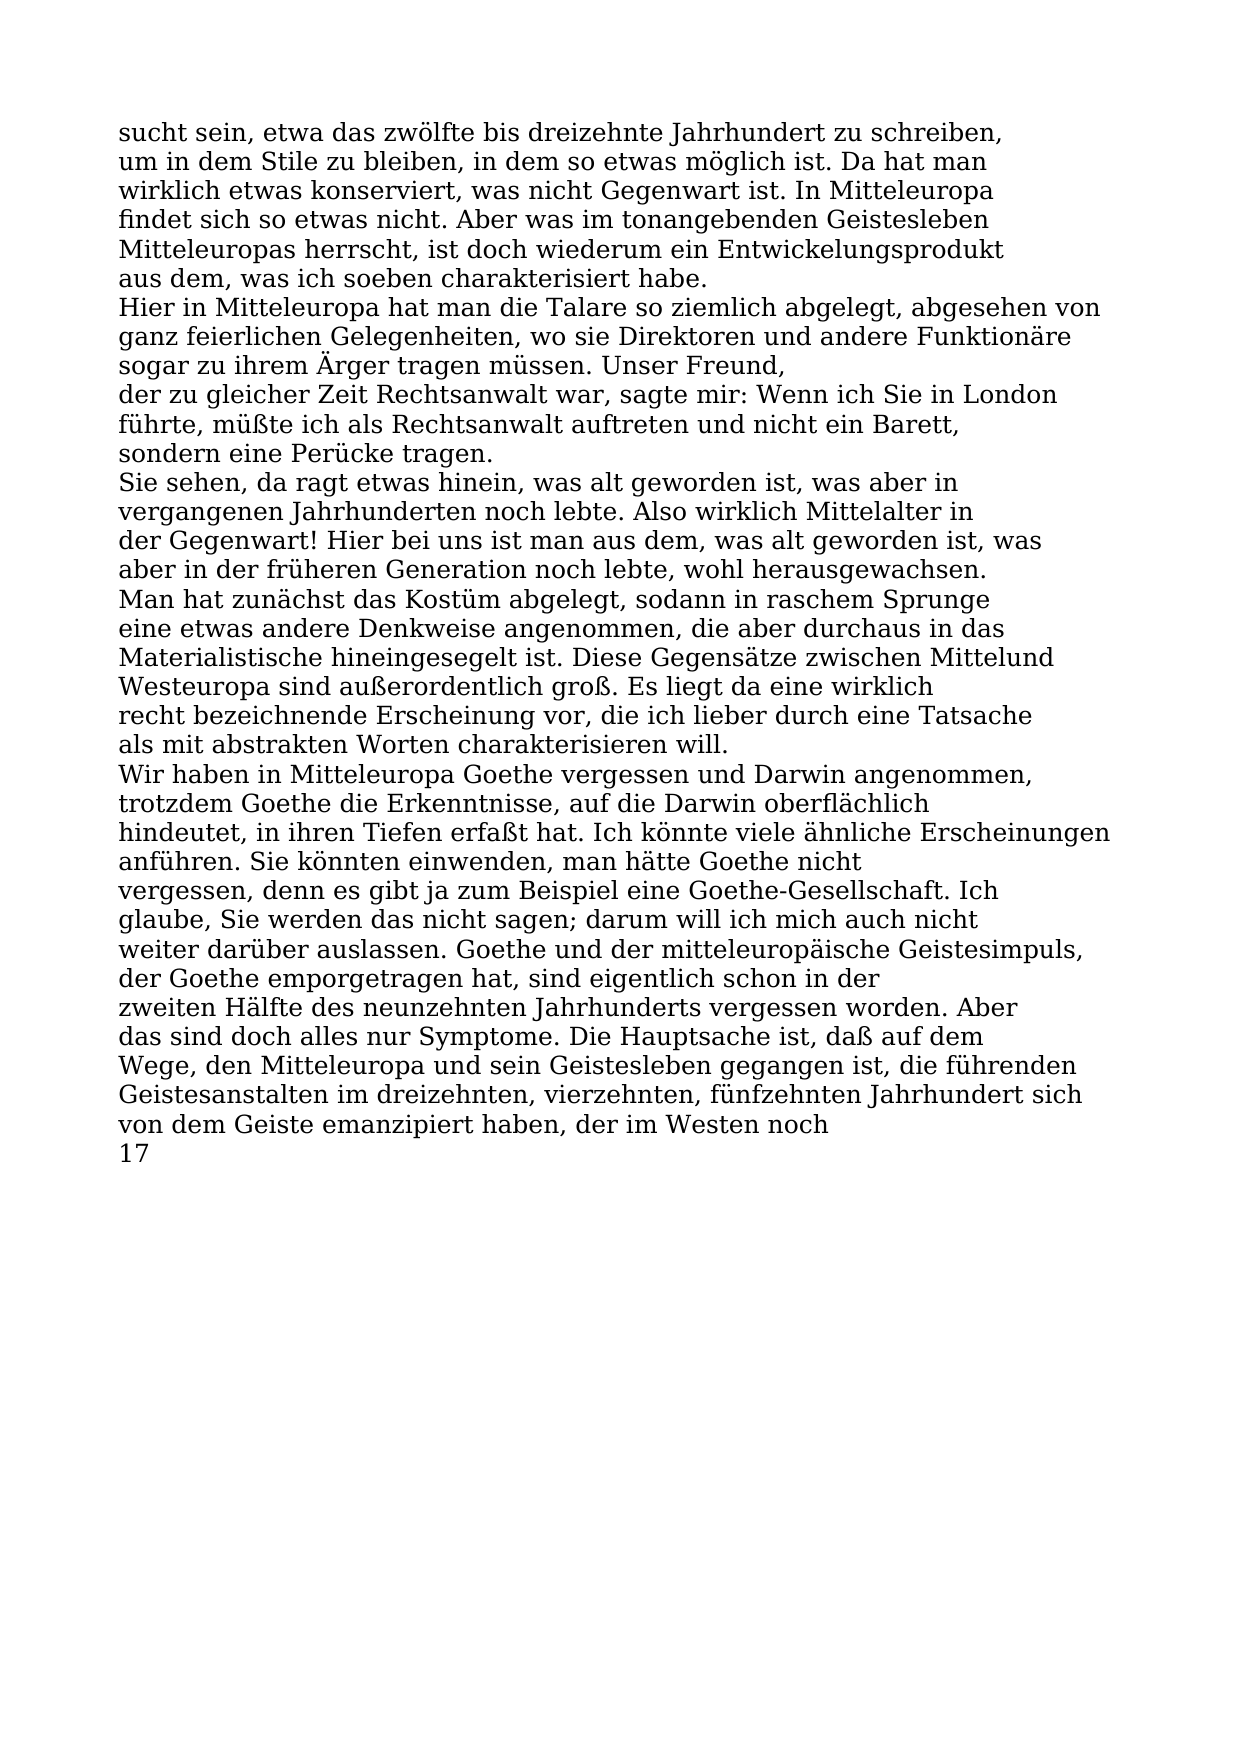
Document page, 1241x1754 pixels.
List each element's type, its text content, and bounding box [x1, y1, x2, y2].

text um in dem Stile zu bleiben, in dem so etwas möglich ist. Da hat man [118, 147, 1122, 176]
text vergessen, denn es gibt ja zum Beispiel eine Goethe-Gesellschaft. Ich [118, 876, 1122, 906]
text das sind doch alles nur Symptome. Die Hauptsache ist, daß auf dem [118, 1022, 1122, 1051]
text Hier in Mitteleuropa hat man die Talare so ziemlich abgelegt, abgesehen von ganz feierlichen Gelegenheiten, wo sie Direktoren und andere Funktionäre sogar zu ihrem Ärger tragen müssen. Unser Freund, [118, 293, 1122, 381]
text Wir haben in Mitteleuropa Goethe vergessen und Darwin angenommen, trotzdem Goethe die Erkenntnisse, auf die Darwin oberflächlich [118, 760, 1122, 818]
text sucht sein, etwa das zwölfte bis dreizehnte Jahrhundert zu schreiben, [118, 118, 1122, 147]
text zweiten Hälfte des neunzehnten Jahrhunderts vergessen worden. Aber [118, 993, 1122, 1022]
text der Gegenwart! Hier bei uns ist man aus dem, was alt geworden ist, was [118, 526, 1122, 556]
text aus dem, was ich soeben charakterisiert habe. [118, 264, 1122, 293]
text als mit abstrakten Worten charakterisieren will. [118, 731, 1122, 760]
text hindeutet, in ihren Tiefen erfaßt hat. Ich könnte viele ähnliche Erscheinungen anführen. Sie könnten einwenden, man hätte Goethe nicht [118, 818, 1122, 876]
text Man hat zunächst das Kostüm abgelegt, sodann in raschem Sprunge [118, 585, 1122, 614]
text findet sich so etwas nicht. Aber was im tonangebenden Geistesleben [118, 206, 1122, 235]
text Materialistische hineingesegelt ist. Diese Gegensätze zwischen Mittelund Westeuropa sind außerordentlich groß. Es liegt da eine wirklich [118, 643, 1122, 701]
text 17 [118, 1139, 1122, 1168]
text glaube, Sie werden das nicht sagen; darum will ich mich auch nicht [118, 906, 1122, 935]
text wirklich etwas konserviert, was nicht Gegenwart ist. In Mitteleuropa [118, 176, 1122, 206]
text Sie sehen, da ragt etwas hinein, was alt geworden ist, was aber in [118, 468, 1122, 497]
text vergangenen Jahrhunderten noch lebte. Also wirklich Mittelalter in [118, 497, 1122, 526]
text Wege, den Mitteleuropa und sein Geistesleben gegangen ist, die führenden Geistesanstalten im dreizehnten, vierzehnten, fünfzehnten Jahrhundert sich von dem Geiste emanzipiert haben, der im Westen noch [118, 1051, 1122, 1139]
text weiter darüber auslassen. Goethe und der mitteleuropäische Geistesimpuls, der Goethe emporgetragen hat, sind eigentlich schon in der [118, 935, 1122, 993]
text sondern eine Perücke tragen. [118, 439, 1122, 468]
text der zu gleicher Zeit Rechtsanwalt war, sagte mir: Wenn ich Sie in London führte, müßte ich als Rechtsanwalt auftreten und nicht ein Barett, [118, 381, 1122, 439]
text recht bezeichnende Erscheinung vor, die ich lieber durch eine Tatsache [118, 701, 1122, 731]
text Mitteleuropas herrscht, ist doch wiederum ein Entwickelungsprodukt [118, 235, 1122, 264]
text aber in der früheren Generation noch lebte, wohl herausgewachsen. [118, 556, 1122, 585]
text eine etwas andere Denkweise angenommen, die aber durchaus in das [118, 614, 1122, 643]
